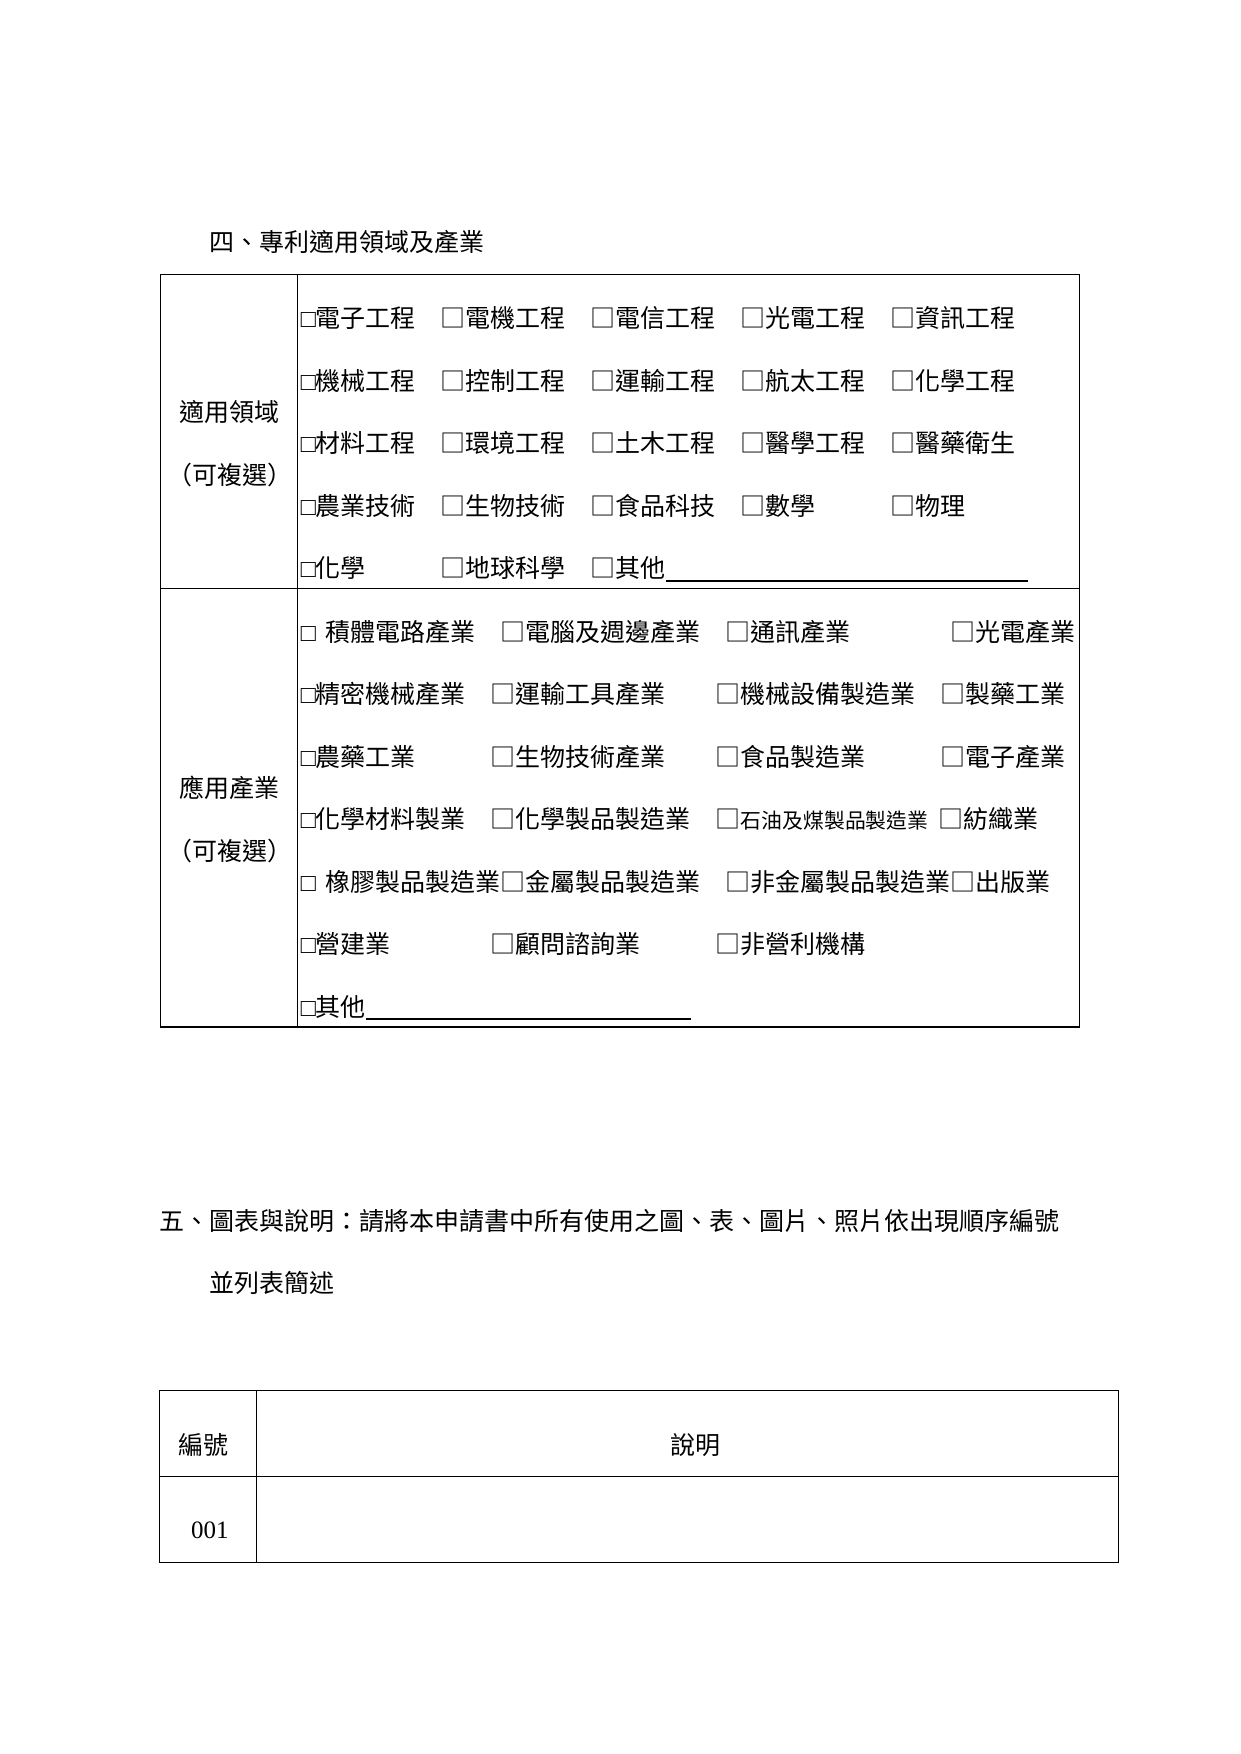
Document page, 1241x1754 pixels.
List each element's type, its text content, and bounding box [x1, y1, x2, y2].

text 四、專利適用領域及產業 [209, 199, 1081, 262]
table_cell 積體電路產業 □電腦及週邊產業 □通訊產業 □光電產業 □精密機械產業 □運輸工具產業 □機械設備製造業 □製藥工業 □農藥工業 □生物技術產業 □食品製造業 □電子產業 □化學材料製業 □化學製品製造業 □石油及煤製品製造業 □紡織業 橡膠製品製造業□金屬製品製造業 □非金屬製品製造業□出版業 □營建業 □顧問諮詢業 □非營利機構 □其他 [298, 589, 1079, 1026]
table_cell [257, 1477, 1118, 1562]
text 五、圖表與說明：請將本申請書中所有使用之圖、表、圖片、照片依出現順序編號並列表簡述 [159, 1177, 1081, 1302]
table_header 適用領域 （可複選） [161, 275, 297, 588]
table_cell 應用產業 （可複選） [161, 589, 297, 1026]
table_cell 001 [160, 1477, 256, 1562]
table_header 說明 [257, 1391, 1118, 1476]
table_header □電子工程 □電機工程 □電信工程 □光電工程 □資訊工程 □機械工程 □控制工程 □運輸工程 □航太工程 □化學工程 □材料工程 □環境工程 □土木工程 □醫學工程 □醫藥衛生 □農業技術 □生物技術 □食品科技 □數學 □物理 □化學 □地球科學 □其他 [298, 275, 1079, 588]
table_header 編號 [160, 1391, 256, 1476]
